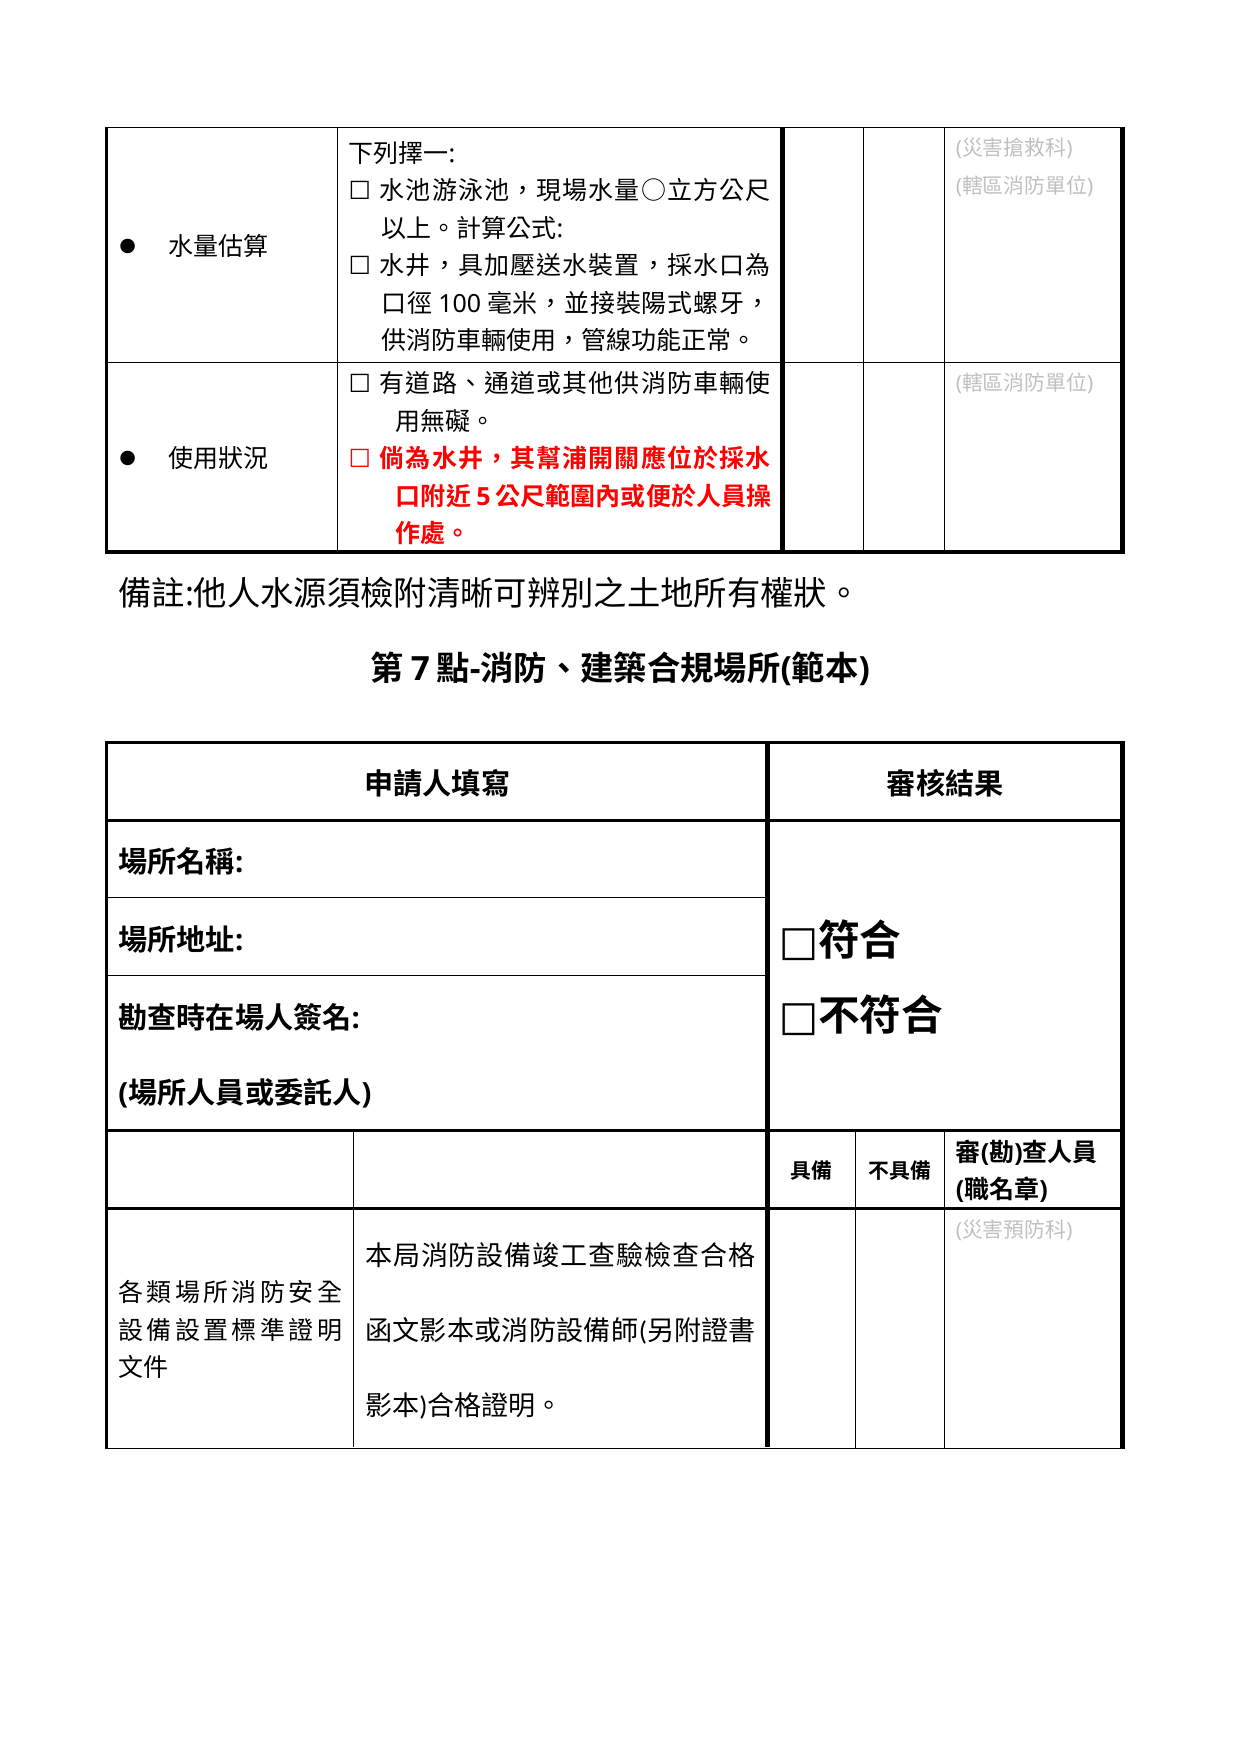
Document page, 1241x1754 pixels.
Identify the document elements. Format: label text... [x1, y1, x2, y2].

table_cell □符合 □不符合 [770, 822, 1120, 1128]
text 備註:他人水源須檢附清晰可辨別之土地所有權狀。 [118, 554, 1122, 628]
table_cell (災害預防科) [945, 1210, 1120, 1447]
table_cell [354, 1132, 765, 1207]
table_cell (轄區消防單位) [945, 363, 1120, 550]
table_cell 使用狀況 [108, 363, 337, 550]
table_cell 不具備 [856, 1132, 944, 1207]
table_cell 場所名稱: [108, 822, 765, 897]
table_cell [864, 363, 944, 550]
table_cell 各類場所消防安全設備設置標準證明文件 [108, 1210, 353, 1447]
table_cell 本局消防設備竣工查驗檢查合格函文影本或消防設備師(另附證書影本)合格證明。 [354, 1210, 765, 1447]
table_cell 下列擇一: ☐ 水池游泳池，現場水量○立方公尺以上。計算公式: ☐ 水井，具加壓送水裝置，採水口為口徑100毫米，並接裝陽式螺牙，供消防車輛使用，管線功能正常。 [338, 128, 780, 362]
table_cell [785, 128, 863, 362]
table_cell 具備 [770, 1132, 855, 1207]
table_header 審核結果 [770, 744, 1120, 819]
table_cell 勘查時在場人簽名: (場所人員或委託人) [108, 976, 765, 1128]
table_cell 場所地址: [108, 898, 765, 975]
table_cell ☐ 有道路、通道或其他供消防車輛使用無礙。 ☐ 倘為水井，其幫浦開關應位於採水口附近5公尺範圍內或便於人員操作處。 [338, 363, 780, 550]
table_cell [108, 1132, 353, 1207]
table_cell 水量估算 [108, 128, 337, 362]
table_header 申請人填寫 [108, 744, 765, 819]
table_cell (災害搶救科) (轄區消防單位) [945, 128, 1120, 362]
table_cell [785, 363, 863, 550]
table_cell [864, 128, 944, 362]
table_cell 審(勘)查人員 (職名章) [945, 1132, 1120, 1207]
table_cell [856, 1210, 944, 1447]
text 第7點-消防、建築合規場所(範本) [118, 628, 1122, 703]
table_cell [770, 1210, 855, 1447]
